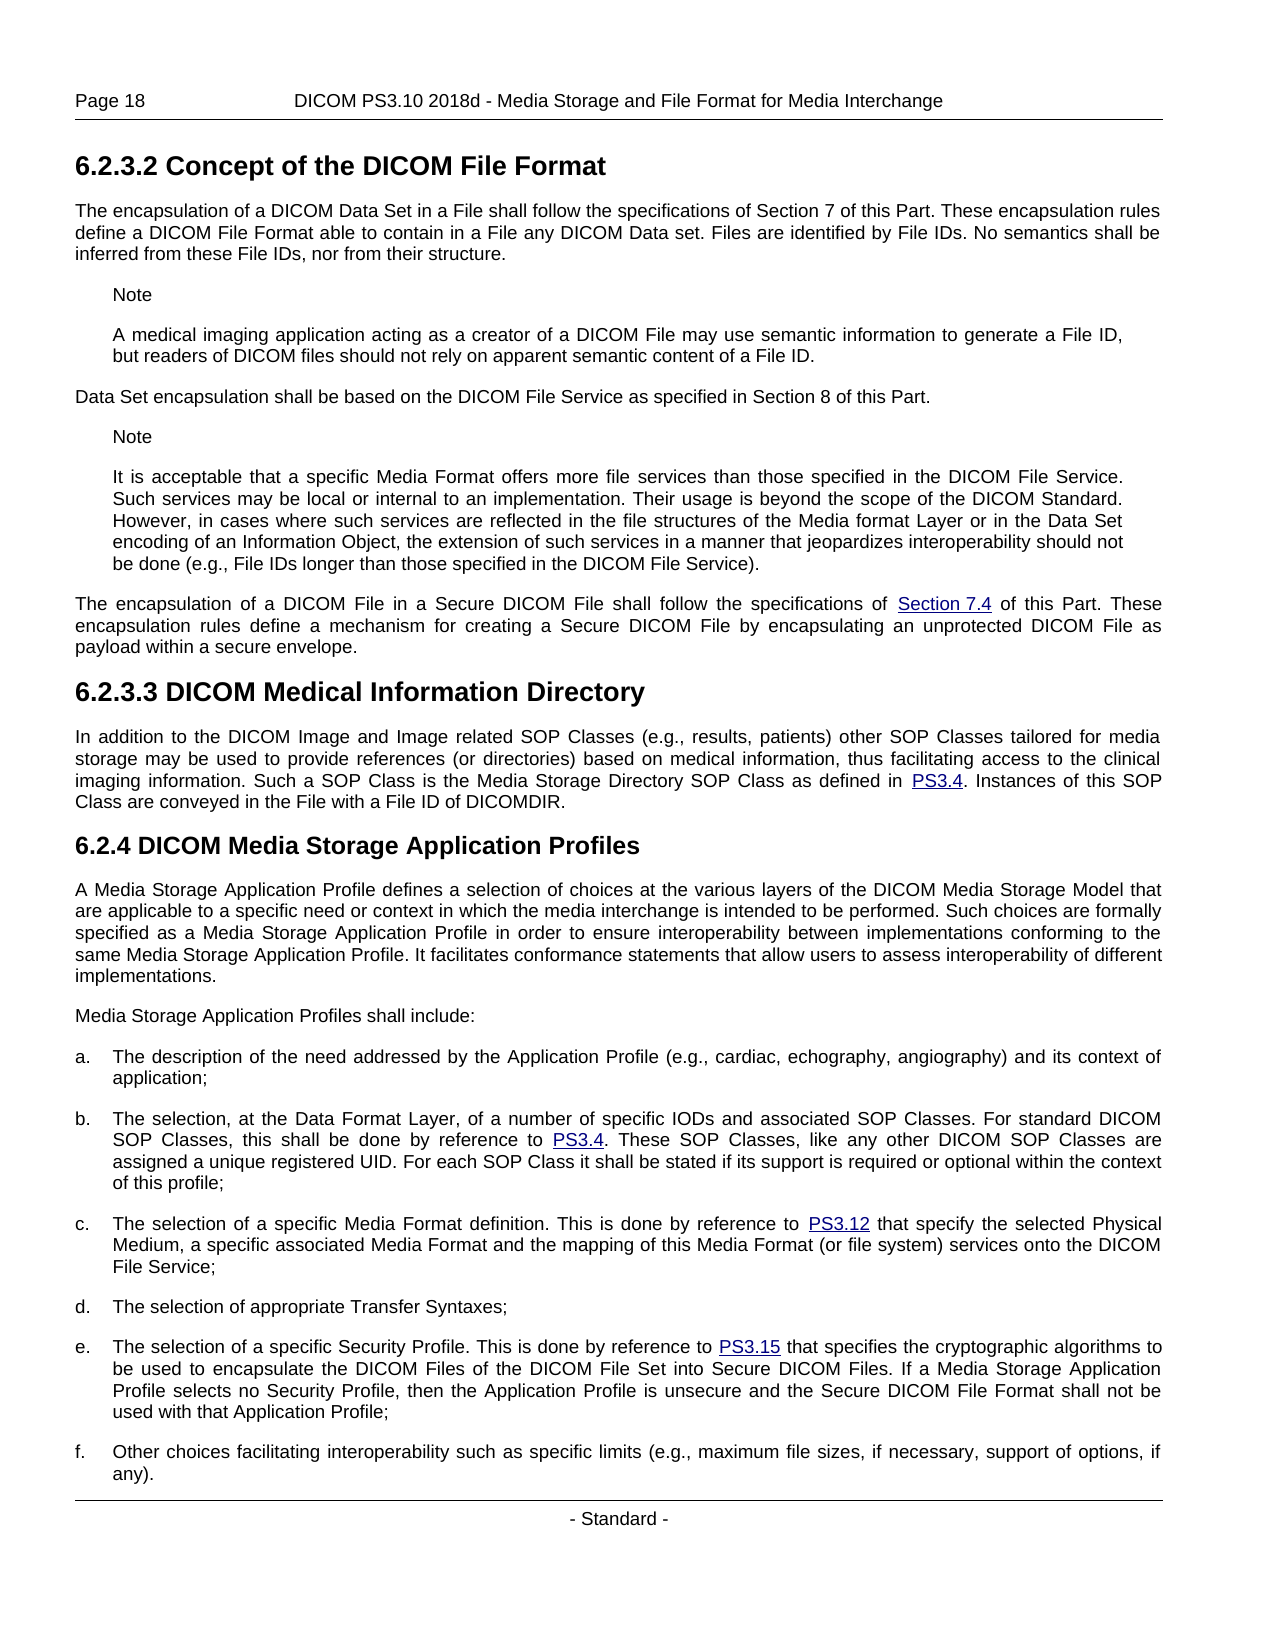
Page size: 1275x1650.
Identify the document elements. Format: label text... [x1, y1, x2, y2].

text 6.2.3.3 DICOM Medical Information Directory [75, 676, 1162, 707]
list The selection of a specific Media Format definition. This is done by reference to PS3.12 that specify the selected Physical Medium, a specific associated Media Format and the mapping of this Media Format (or file system) services onto the DICOM File Service; [75, 1212, 1162, 1277]
text In addition to the DICOM Image and Image related SOP Classes (e.g., results, patients) other SOP Classes tailored for media storage may be used to provide references (or directories) based on medical information, thus facilitating access to the clinical imaging information. Such a SOP Class is the Media Storage Directory SOP Class as defined in PS3.4. Instances of this SOP Class are conveyed in the File with a File ID of DICOMDIR. [75, 726, 1162, 812]
list The selection of a specific Security Profile. This is done by reference to PS3.15 that specifies the cryptographic algorithms to be used to encapsulate the DICOM Files of the DICOM File Set into Secure DICOM Files. If a Media Storage Application Profile selects no Security Profile, then the Application Profile is unsecure and the Secure DICOM File Format shall not be used with that Application Profile; [75, 1336, 1162, 1422]
text 6.2.3.2 Concept of the DICOM File Format [75, 150, 1162, 181]
list Other choices facilitating interoperability such as specific limits (e.g., maximum file sizes, if necessary, support of options, if any). [75, 1441, 1162, 1484]
text A Media Storage Application Profile defines a selection of choices at the various layers of the DICOM Media Storage Model that are applicable to a specific need or context in which the media interchange is intended to be performed. Such choices are formally specified as a Media Storage Application Profile in order to ensure interoperability between implementations conforming to the same Media Storage Application Profile. It facilitates conformance statements that allow users to assess interoperability of different implementations. [75, 879, 1162, 987]
text 6.2.4 DICOM Media Storage Application Profiles [75, 831, 1162, 860]
list The selection of appropriate Transfer Syntaxes; [75, 1296, 1162, 1317]
text Note [112, 283, 1125, 305]
text It is acceptable that a specific Media Format offers more file services than those specified in the DICOM File Service. Such services may be local or internal to an implementation. Their usage is beyond the scope of the DICOM Standard. However, in cases where such services are reflected in the file structures of the Media format Layer or in the Data Set encoding of an Information Object, the extension of such services in a manner that jeopardizes interoperability should not be done (e.g., File IDs longer than those specified in the DICOM File Service). [112, 466, 1125, 574]
text Data Set encapsulation shall be based on the DICOM File Service as specified in Section 8 of this Part. [75, 386, 1162, 407]
text The encapsulation of a DICOM File in a Secure DICOM File shall follow the specifications of Section 7.4 of this Part. These encapsulation rules define a mechanism for creating a Secure DICOM File by encapsulating an unprotected DICOM File as payload within a secure envelope. [75, 593, 1162, 657]
text A medical imaging application acting as a creator of a DICOM File may use semantic information to generate a File ID, but readers of DICOM files should not rely on apparent semantic content of a File ID. [112, 324, 1125, 367]
text The encapsulation of a DICOM Data Set in a File shall follow the specifications of Section 7 of this Part. These encapsulation rules define a DICOM File Format able to contain in a File any DICOM Data set. Files are identified by File IDs. No semantics shall be inferred from these File IDs, nor from their structure. [75, 200, 1162, 265]
text Note [112, 426, 1125, 447]
list The selection, at the Data Format Layer, of a number of specific IODs and associated SOP Classes. For standard DICOM SOP Classes, this shall be done by reference to PS3.4. These SOP Classes, like any other DICOM SOP Classes are assigned a unique registered UID. For each SOP Class it shall be stated if its support is required or optional within the context of this profile; [75, 1107, 1162, 1194]
list The description of the need addressed by the Application Profile (e.g., cardiac, echography, angiography) and its context of application; [75, 1046, 1162, 1089]
text Media Storage Application Profiles shall include: [75, 1005, 1162, 1027]
